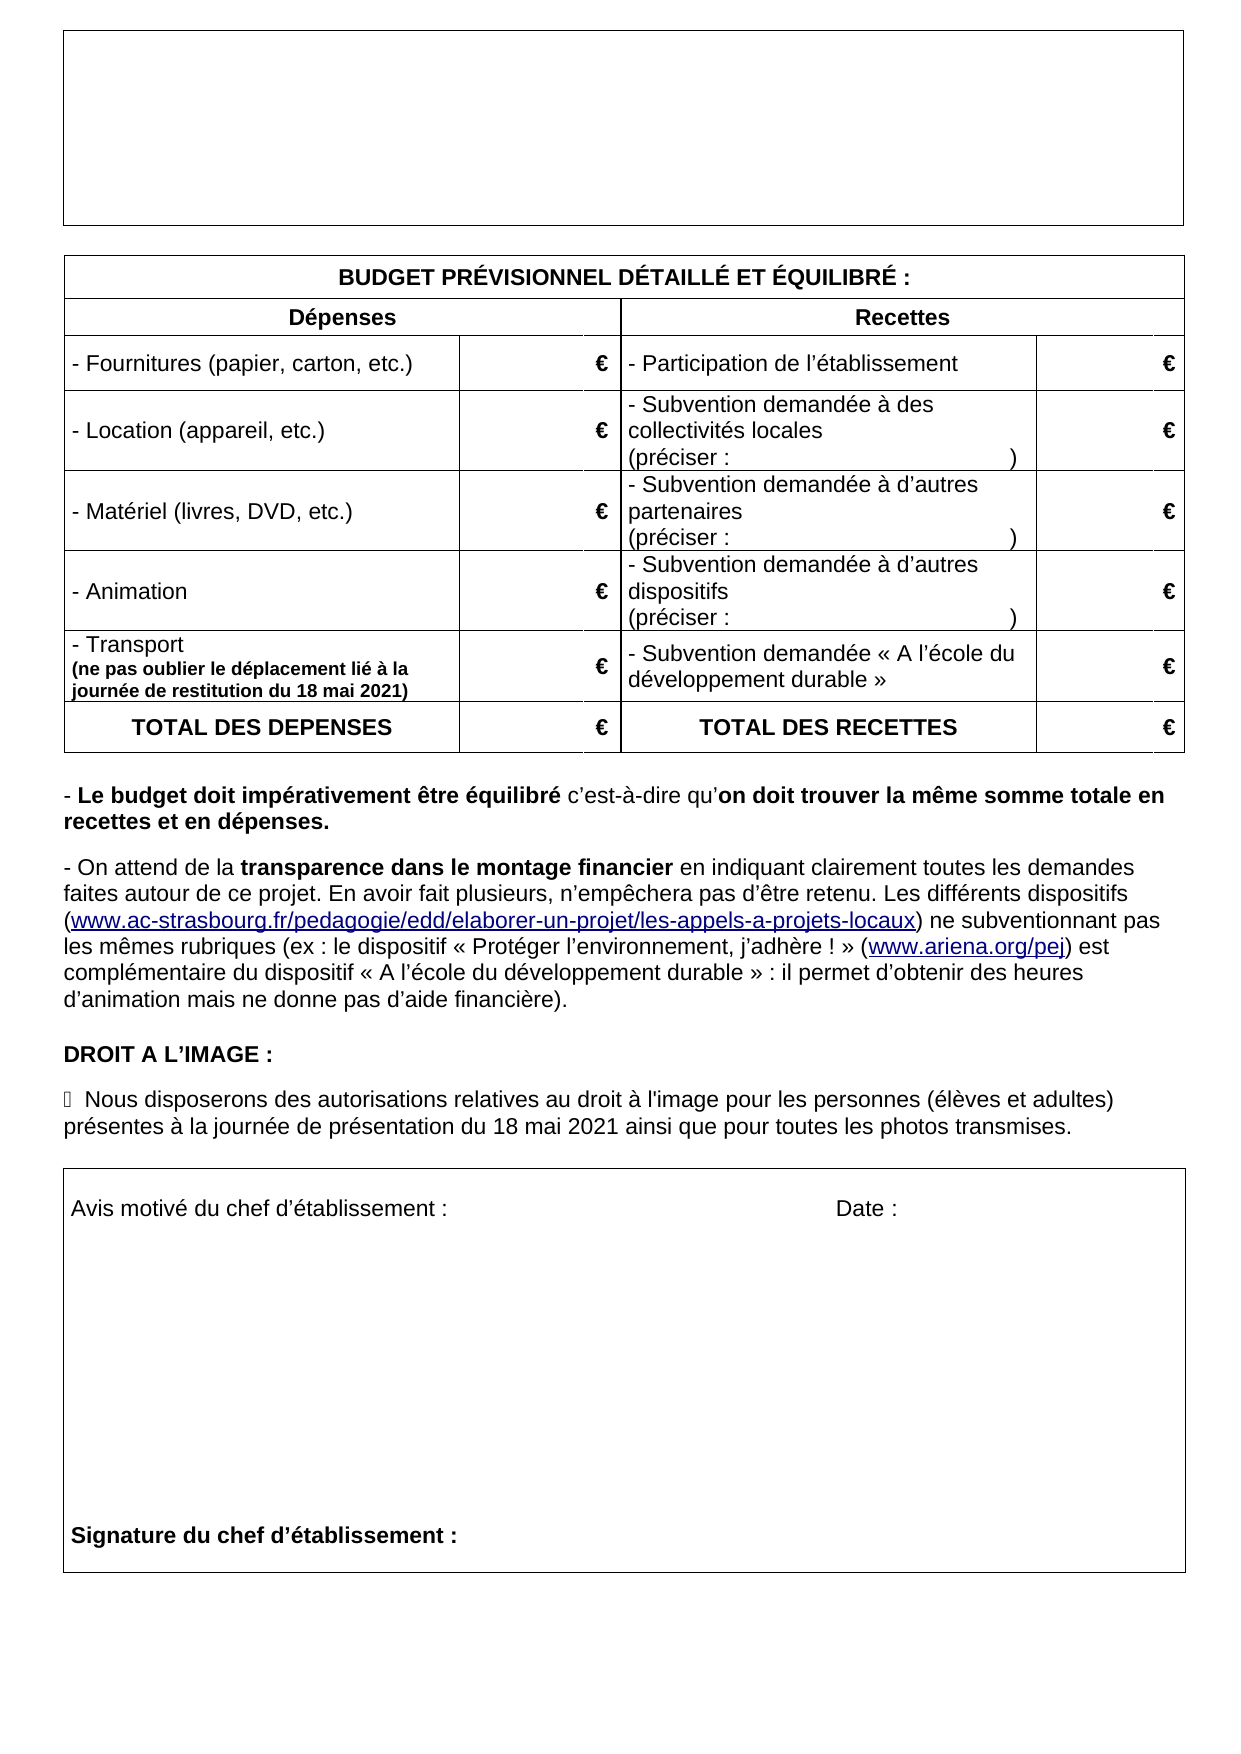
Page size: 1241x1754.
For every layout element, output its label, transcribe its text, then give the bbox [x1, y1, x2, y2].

table_cell Signature du chef d’établissement : [64, 1522, 1185, 1572]
table_cell € [1154, 702, 1184, 752]
table_cell € [1154, 551, 1184, 630]
table_cell Dépenses [65, 299, 620, 334]
table_cell [460, 702, 583, 752]
table_cell € [1154, 471, 1184, 550]
table_cell [1037, 631, 1153, 701]
table_header BUDGET PRÉVISIONNEL DÉTAILLÉ ET ÉQUILIBRÉ : [65, 256, 1184, 298]
table_cell [64, 31, 1183, 225]
table_cell - Participation de l’établissement [622, 336, 1036, 390]
table_cell [460, 551, 583, 630]
table_cell - Location (appareil, etc.) [65, 391, 459, 470]
table_cell - Subvention demandée à des collectivités locales (préciser : ) [622, 391, 1036, 470]
table_cell € [584, 702, 620, 752]
table_cell [1037, 336, 1153, 390]
text DROIT A L’IMAGE : [63, 1041, 1177, 1067]
table_cell [1037, 471, 1153, 550]
table_cell - Matériel (livres, DVD, etc.) [65, 471, 459, 550]
table_cell [460, 391, 583, 470]
table_cell € [1154, 631, 1184, 701]
text - On attend de la transparence dans le montage financier en indiquant clairement toutes les demandes faites autour de ce projet. En avoir fait plusieurs, n’empêchera pas d’être retenu. Les différents dispositifs (www.ac-strasbourg.fr/pedagogie/edd/elaborer-un-projet/les-appels-a-projets-locaux) ne subventionnant pas les mêmes rubriques (ex : le dispositif « Protéger l’environnement, j’adhère ! » (www.ariena.org/pej) est complémentaire du dispositif « A l’école du développement durable » : il permet d’obtenir des heures d’animation mais ne donne pas d’aide financière). [63, 854, 1177, 1012]
table_cell € [584, 631, 620, 701]
table_cell € [584, 551, 620, 630]
table_cell [1037, 551, 1153, 630]
table_cell - Animation [65, 551, 459, 630]
table_cell TOTAL DES DEPENSES [65, 702, 459, 752]
table_cell TOTAL DES RECETTES [622, 702, 1036, 752]
table_cell [460, 336, 583, 390]
table_cell Recettes [622, 299, 1184, 334]
text  Nous disposerons des autorisations relatives au droit à l'image pour les personnes (élèves et adultes) présentes à la journée de présentation du 18 mai 2021 ainsi que pour toutes les photos transmises. [63, 1086, 1177, 1139]
table_cell [1037, 702, 1153, 752]
table_cell € [584, 391, 620, 470]
table_cell [460, 471, 583, 550]
table_cell [460, 631, 583, 701]
table_cell - Transport (ne pas oublier le déplacement lié à la journée de restitution du 18 mai 2021) [65, 631, 459, 701]
table_header Avis motivé du chef d’établissement : Date : [64, 1169, 1185, 1521]
text - Le budget doit impérativement être équilibré c’est-à-dire qu’on doit trouver la même somme totale en recettes et en dépenses. [63, 782, 1177, 835]
table_cell € [584, 471, 620, 550]
table_cell - Subvention demandée à d’autres dispositifs (préciser : ) [622, 551, 1036, 630]
table_cell € [1154, 391, 1184, 470]
table_cell - Subvention demandée à d’autres partenaires (préciser : ) [622, 471, 1036, 550]
table_cell € [1154, 336, 1184, 390]
table_cell - Subvention demandée « A l’école du développement durable » [622, 631, 1036, 701]
table_cell € [584, 336, 620, 390]
table_cell - Fournitures (papier, carton, etc.) [65, 336, 459, 390]
table_cell [1037, 391, 1153, 470]
